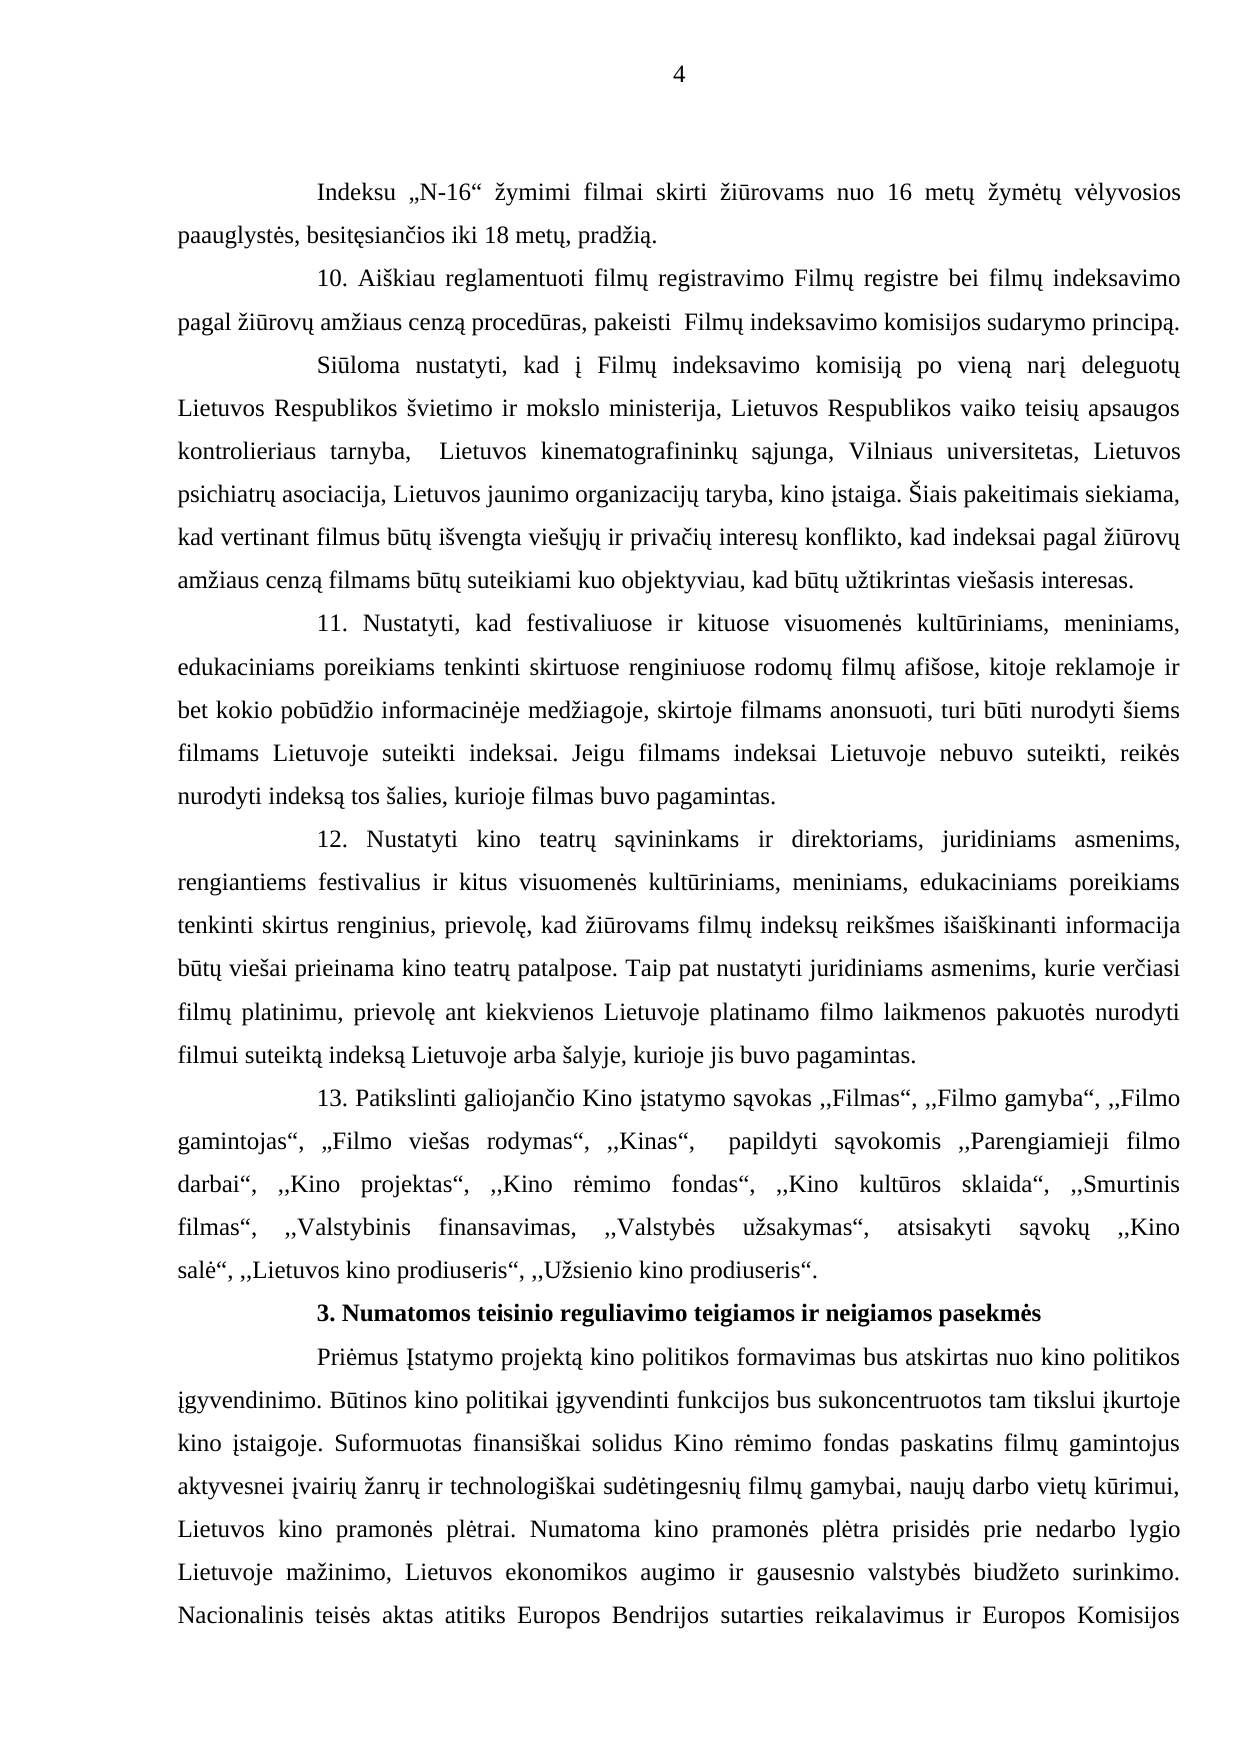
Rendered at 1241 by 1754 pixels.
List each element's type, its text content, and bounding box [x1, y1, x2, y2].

text Priėmus Įstatymo projektą kino politikos formavimas bus atskirtas nuo kino politikos įgyvendinimo. Būtinos kino politikai įgyvendinti funkcijos bus sukoncentruotos tam tikslui įkurtoje kino įstaigoje. Suformuotas finansiškai solidus Kino rėmimo fondas paskatins filmų gamintojus aktyvesnei įvairių žanrų ir technologiškai sudėtingesnių filmų gamybai, naujų darbo vietų kūrimui, Lietuvos kino pramonės plėtrai. Numatoma kino pramonės plėtra prisidės prie nedarbo lygio Lietuvoje mažinimo, Lietuvos ekonomikos augimo ir gausesnio valstybės biudžeto surinkimo. Nacionalinis teisės aktas atitiks Europos Bendrijos sutarties reikalavimus ir Europos Komisijos [177, 1342, 1181, 1629]
text 3. Numatomos teisinio reguliavimo teigiamos ir neigiamos pasekmės [177, 1298, 1181, 1327]
text Siūloma nustatyti, kad į Filmų indeksavimo komisiją po vieną narį deleguotų Lietuvos Respublikos švietimo ir mokslo ministerija, Lietuvos Respublikos vaiko teisių apsaugos kontrolieriaus tarnyba, Lietuvos kinematografininkų sąjunga, Vilniaus universitetas, Lietuvos psichiatrų asociacija, Lietuvos jaunimo organizacijų taryba, kino įstaiga. Šiais pakeitimais siekiama, kad vertinant filmus būtų išvengta viešųjų ir privačių interesų konflikto, kad indeksai pagal žiūrovų amžiaus cenzą filmams būtų suteikiami kuo objektyviau, kad būtų užtikrintas viešasis interesas. [177, 350, 1181, 594]
text 11. Nustatyti, kad festivaliuose ir kituose visuomenės kultūriniams, meniniams, edukaciniams poreikiams tenkinti skirtuose renginiuose rodomų filmų afišose, kitoje reklamoje ir bet kokio pobūdžio informacinėje medžiagoje, skirtoje filmams anonsuoti, turi būti nurodyti šiems filmams Lietuvoje suteikti indeksai. Jeigu filmams indeksai Lietuvoje nebuvo suteikti, reikės nurodyti indeksą tos šalies, kurioje filmas buvo pagamintas. [177, 608, 1181, 810]
text Indeksu „N-16“ žymimi filmai skirti žiūrovams nuo 16 metų žymėtų vėlyvosios paauglystės, besitęsiančios iki 18 metų, pradžią. [177, 177, 1181, 249]
text 13. Patikslinti galiojančio Kino įstatymo sąvokas ,,Filmas“, ,,Filmo gamyba“, ,,Filmo gamintojas“, „Filmo viešas rodymas“, ,,Kinas“, papildyti sąvokomis ,,Parengiamieji filmo darbai“, ,,Kino projektas“, ,,Kino rėmimo fondas“, ,,Kino kultūros sklaida“, ,,Smurtinis filmas“, ,,Valstybinis finansavimas, ,,Valstybės užsakymas“, atsisakyti sąvokų ,,Kino salė“, ,,Lietuvos kino prodiuseris“, ,,Užsienio kino prodiuseris“. [177, 1083, 1181, 1284]
text 12. Nustatyti kino teatrų sąvininkams ir direktoriams, juridiniams asmenims, rengiantiems festivalius ir kitus visuomenės kultūriniams, meniniams, edukaciniams poreikiams tenkinti skirtus renginius, prievolę, kad žiūrovams filmų indeksų reikšmes išaiškinanti informacija būtų viešai prieinama kino teatrų patalpose. Taip pat nustatyti juridiniams asmenims, kurie verčiasi filmų platinimu, prievolę ant kiekvienos Lietuvoje platinamo filmo laikmenos pakuotės nurodyti filmui suteiktą indeksą Lietuvoje arba šalyje, kurioje jis buvo pagamintas. [177, 824, 1181, 1068]
text 10. Aiškiau reglamentuoti filmų registravimo Filmų registre bei filmų indeksavimo pagal žiūrovų amžiaus cenzą procedūras, pakeisti Filmų indeksavimo komisijos sudarymo principą. [177, 263, 1181, 335]
